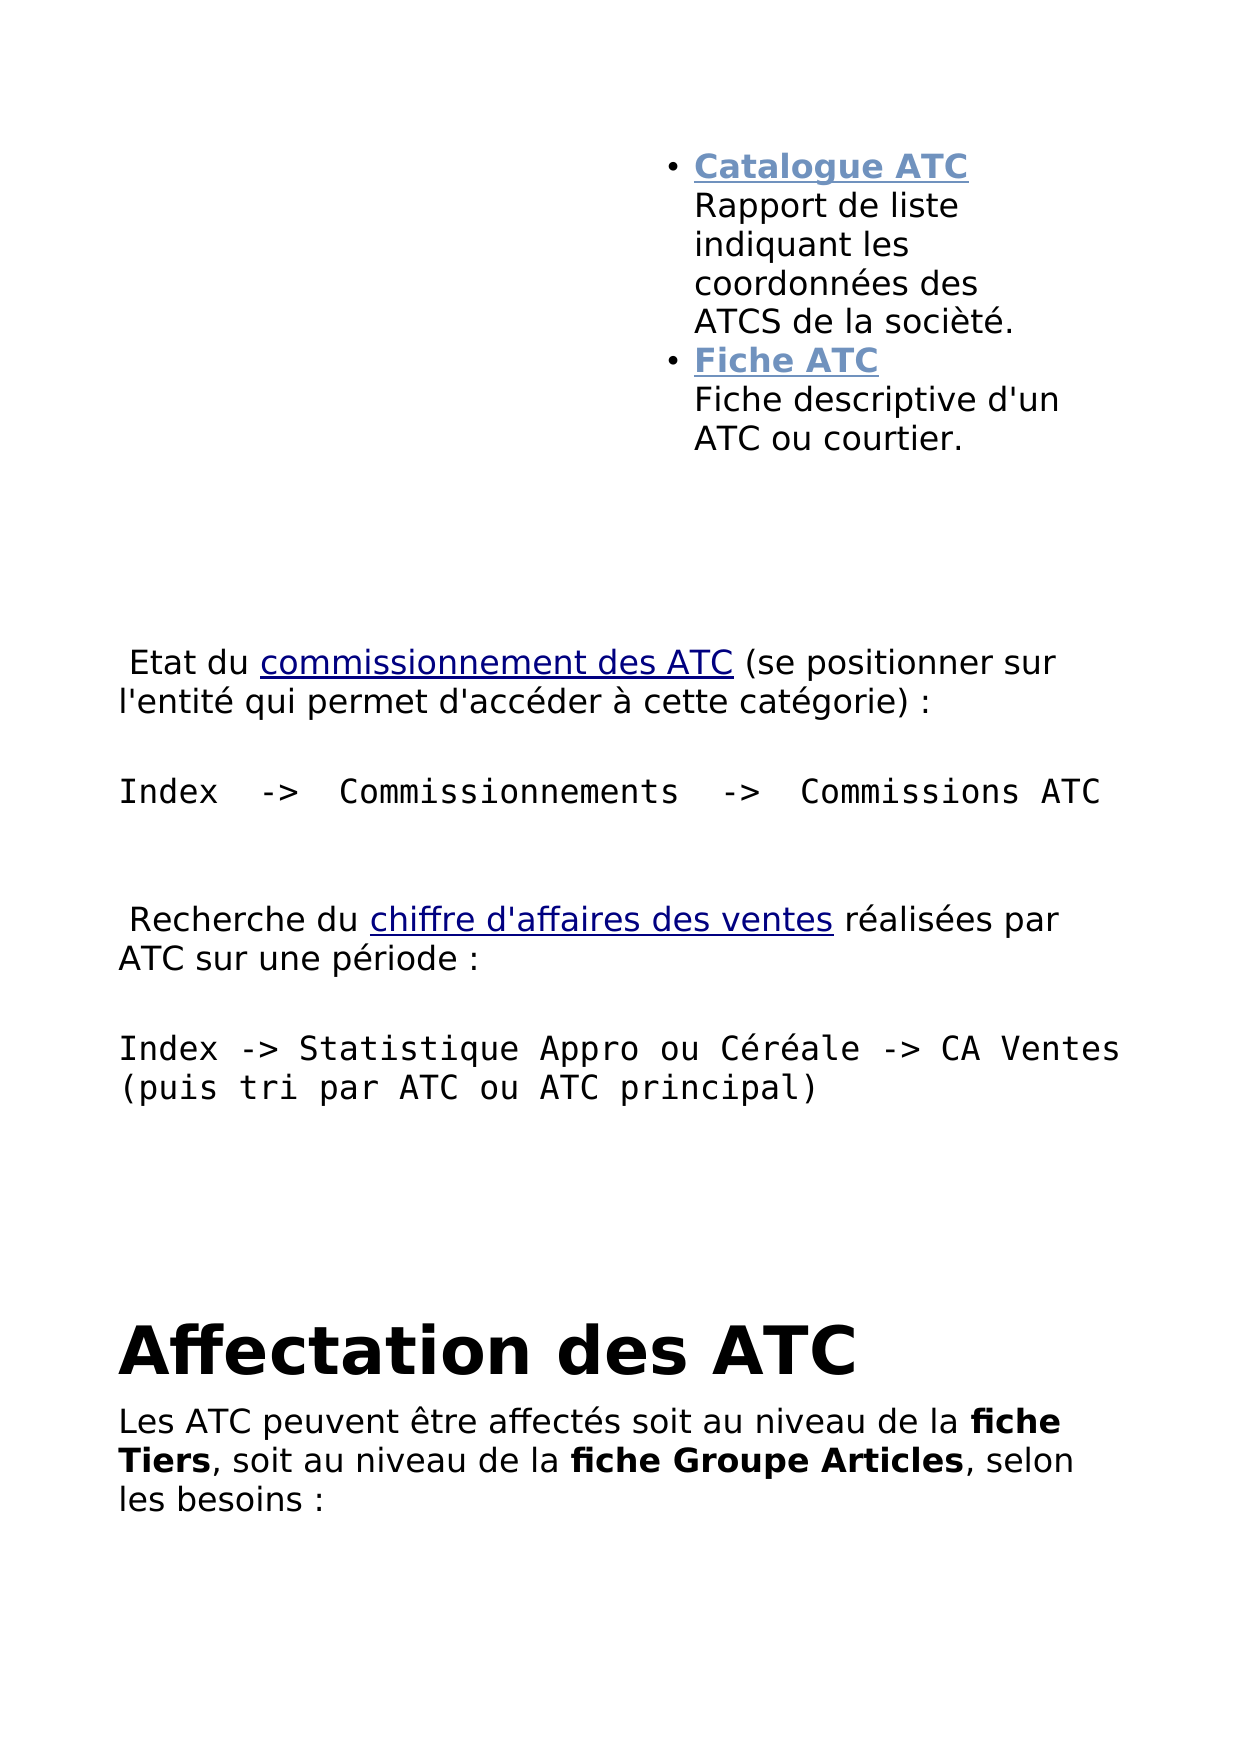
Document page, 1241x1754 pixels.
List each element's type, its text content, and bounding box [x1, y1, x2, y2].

text Index -> Commissionnements -> Commissions ATC [118, 772, 1122, 811]
subtitle Affectation des ATC [118, 1312, 1122, 1390]
text Recherche du chiffre d'affaires des ventes réalisées par ATC sur une période : [118, 823, 1122, 1017]
text Index -> Statistique Appro ou Céréale -> CA Ventes (puis tri par ATC ou ATC principal) [118, 1030, 1122, 1107]
table_header Catalogue ATC Rapport de liste indiquant les coordonnées des ATCS de la socièté. Fiche ATC Fiche descriptive d'un ATC ou courtier. [620, 118, 1102, 488]
table_header [138, 118, 620, 488]
text Etat du commissionnement des ATC (se positionner sur l'entité qui permet d'accéder à cette catégorie) : [118, 488, 1122, 760]
text Les ATC peuvent être affectés soit au niveau de la fiche Tiers, soit au niveau de la fiche Groupe Articles, selon les besoins : [118, 1402, 1122, 1597]
